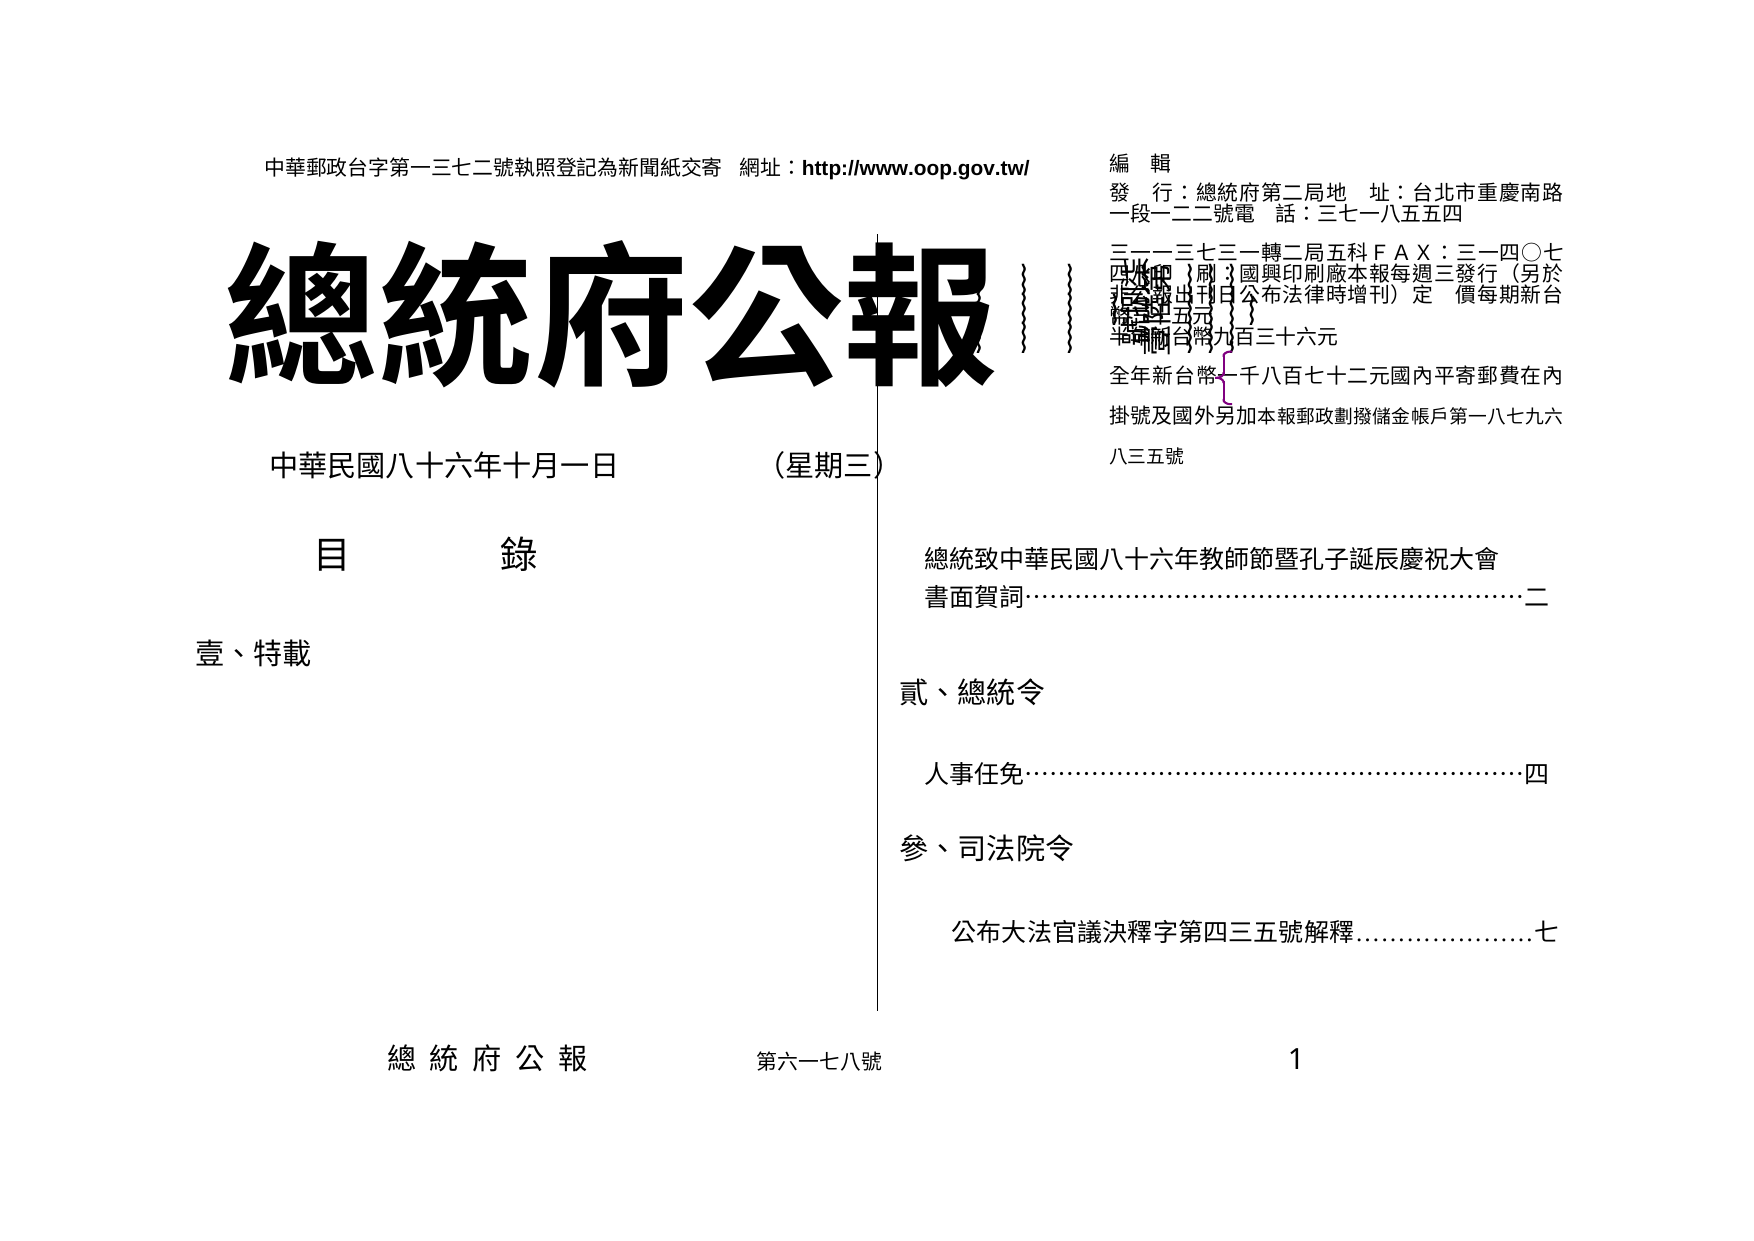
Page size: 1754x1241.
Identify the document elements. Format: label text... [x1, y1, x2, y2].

text 人事任免……………………………………………………四 [899, 733, 1559, 796]
text 書面賀詞……………………………………………………二 [899, 585, 1559, 612]
text 目 錄 [195, 234, 855, 585]
text 貳、總統令 [899, 637, 1559, 721]
text 壹、特載 [195, 623, 855, 675]
text 公布大法官議決釋字第四三五號解釋…………………七 [899, 891, 1559, 954]
text 參、司法院令 [899, 808, 1559, 873]
text 總統致中華民國八十六年教師節暨孔子誕辰慶祝大會 [899, 234, 1559, 585]
